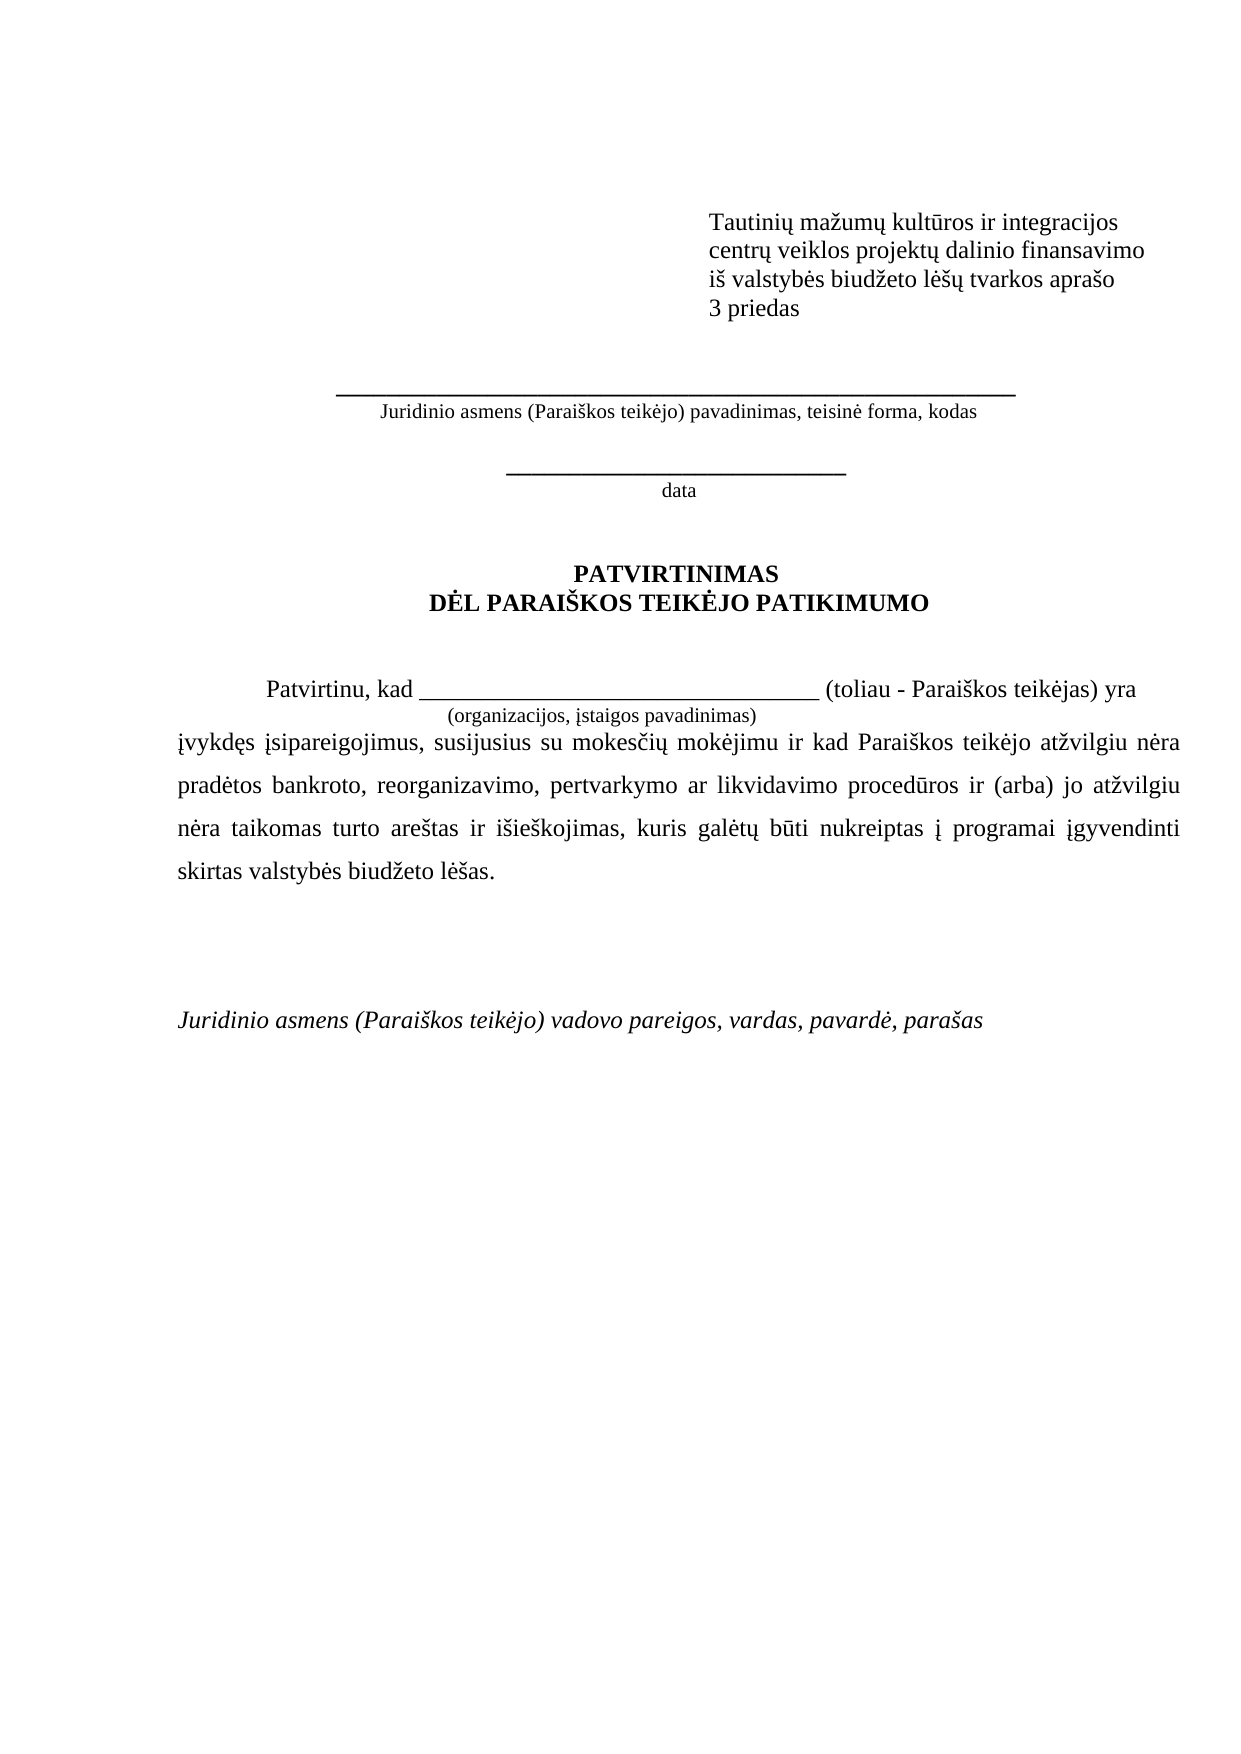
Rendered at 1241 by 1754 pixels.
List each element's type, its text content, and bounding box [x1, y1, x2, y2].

text data [177, 478, 1181, 502]
text DĖL PARAIŠKOS TEIKĖJO PATIKIMUMO [177, 588, 1181, 617]
text Juridinio asmens (Paraiškos teikėjo) pavadinimas, teisinė forma, kodas [177, 398, 1181, 423]
text centrų veiklos projektų dalinio finansavimo [177, 235, 1181, 264]
text (organizacijos, įstaigos pavadinimas) [447, 703, 1181, 727]
text Tautinių mažumų kultūros ir integracijos [177, 207, 1181, 235]
text PATVIRTINIMAS [177, 559, 1181, 588]
text Juridinio asmens (Paraiškos teikėjo) vadovo pareigos, vardas, pavardė, parašas [177, 1005, 1181, 1034]
text ______________________________________________________ [177, 370, 1181, 398]
text ___________________________ [177, 449, 1181, 478]
text Patvirtinu, kad ________________________________ (toliau - Paraiškos teikėjas) yra [177, 674, 1181, 703]
text iš valstybės biudžeto lėšų tvarkos aprašo [177, 264, 1181, 293]
text 3 priedas [177, 293, 1181, 322]
text įvykdęs įsipareigojimus, susijusius su mokesčių mokėjimu ir kad Paraiškos teikėjo atžvilgiu nėra pradėtos bankroto, reorganizavimo, pertvarkymo ar likvidavimo procedūros ir (arba) jo atžvilgiu nėra taikomas turto areštas ir išieškojimas, kuris galėtų būti nukreiptas į programai įgyvendinti skirtas valstybės biudžeto lėšas. [177, 727, 1181, 885]
